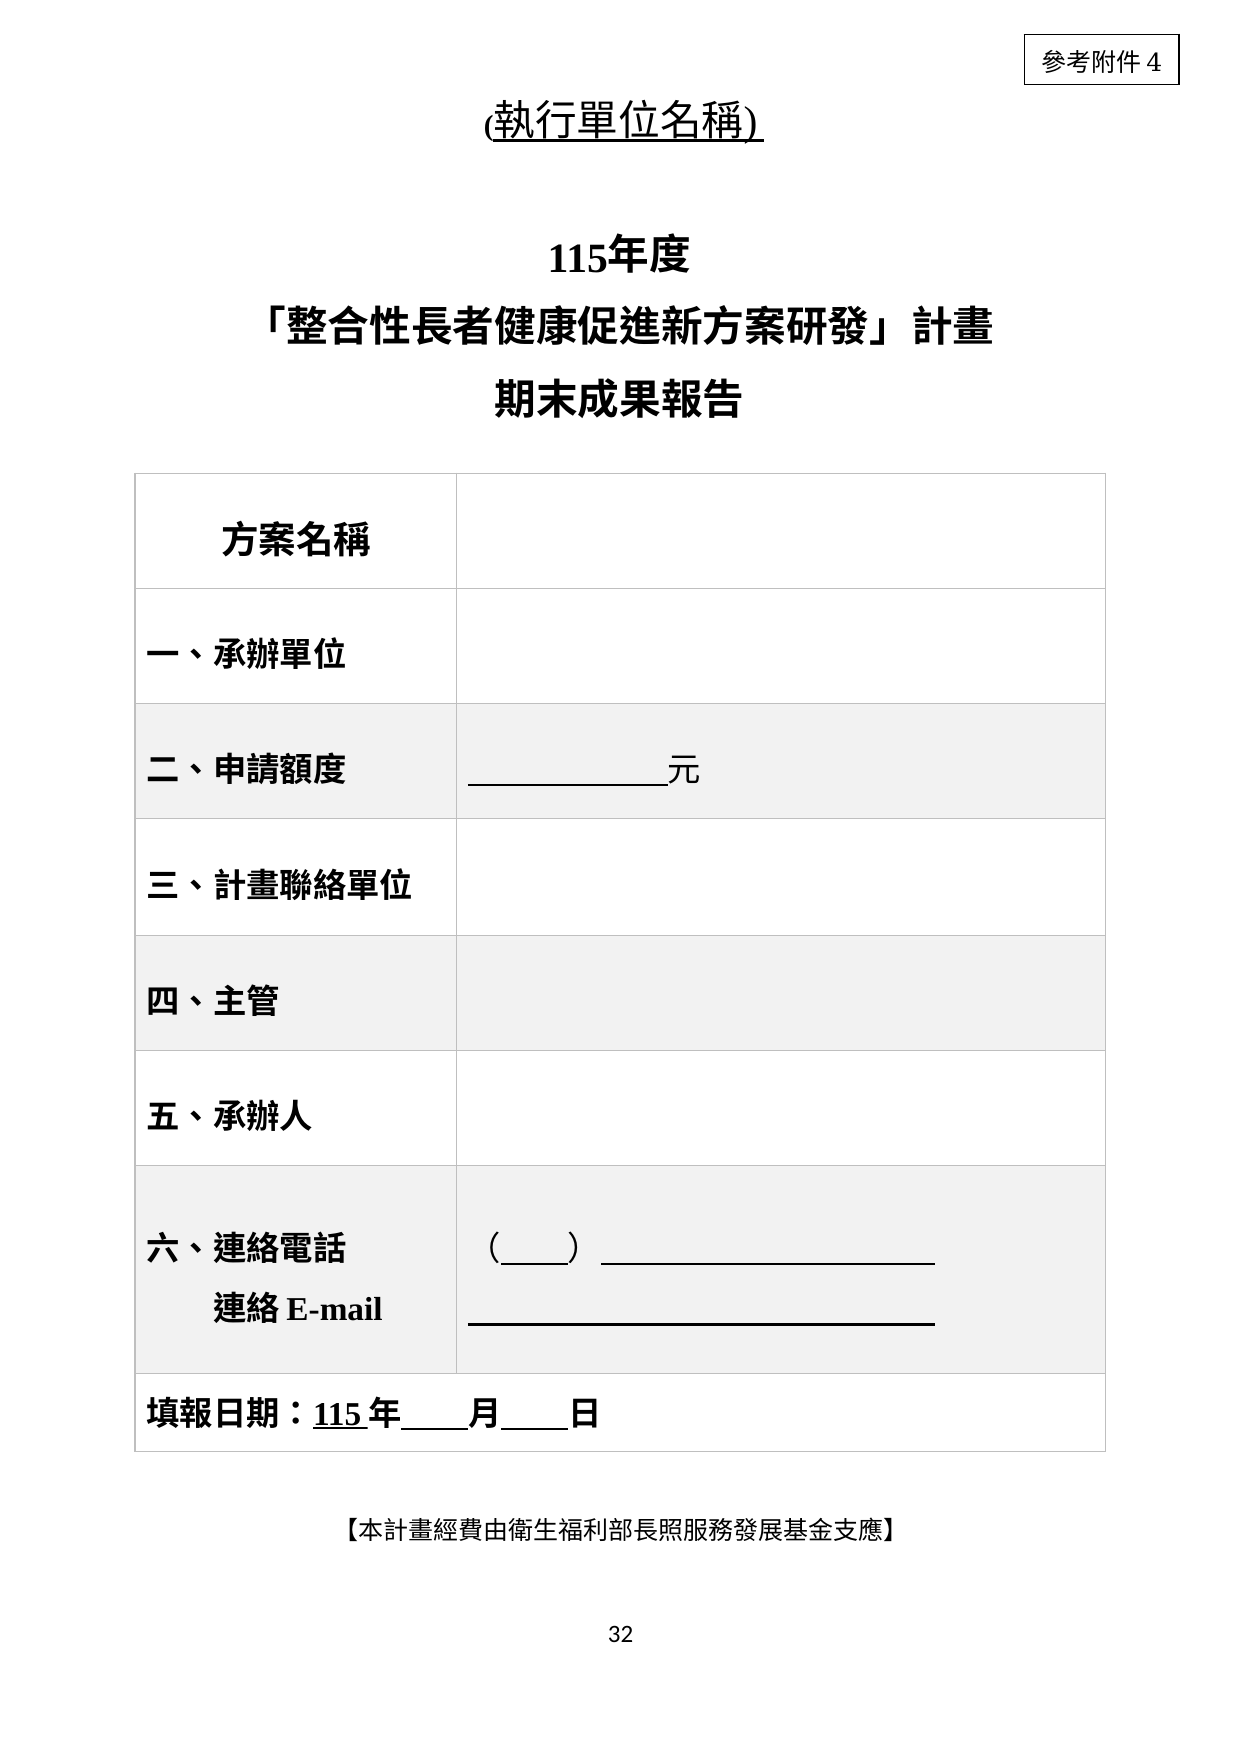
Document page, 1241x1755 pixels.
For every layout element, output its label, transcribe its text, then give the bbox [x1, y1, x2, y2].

table_cell 三、計畫聯絡單位 [136, 819, 456, 935]
text 【本計畫經費由衛生福利部長照服務發展基金支應】 [118, 1510, 1122, 1546]
table_header [457, 474, 1105, 588]
text (執行單位名稱) [118, 87, 1122, 148]
text 115年度 [118, 221, 1120, 281]
table_cell [457, 589, 1105, 703]
table_header 方案名稱 [136, 474, 456, 588]
table_cell 元 [457, 704, 1105, 818]
table_cell 二、申請額度 [136, 704, 456, 818]
table_cell 一、承辦單位 [136, 589, 456, 703]
text 期末成果報告 [118, 366, 1120, 427]
table_cell [457, 936, 1105, 1050]
text 「整合性長者健康促進新方案研發」計畫 [118, 293, 1120, 354]
text [1025, 35, 1178, 84]
table_cell 填報日期：115年 月 日 [136, 1374, 1105, 1451]
table_cell （ ） [457, 1166, 1105, 1373]
text 參考附件4 [1040, 43, 1163, 76]
table_cell 六、連絡電話 連絡E-mail [136, 1166, 456, 1373]
table_cell 五、承辦人 [136, 1051, 456, 1165]
table_cell 四、主管 [136, 936, 456, 1050]
table_cell [457, 819, 1105, 935]
table_cell [457, 1051, 1105, 1165]
